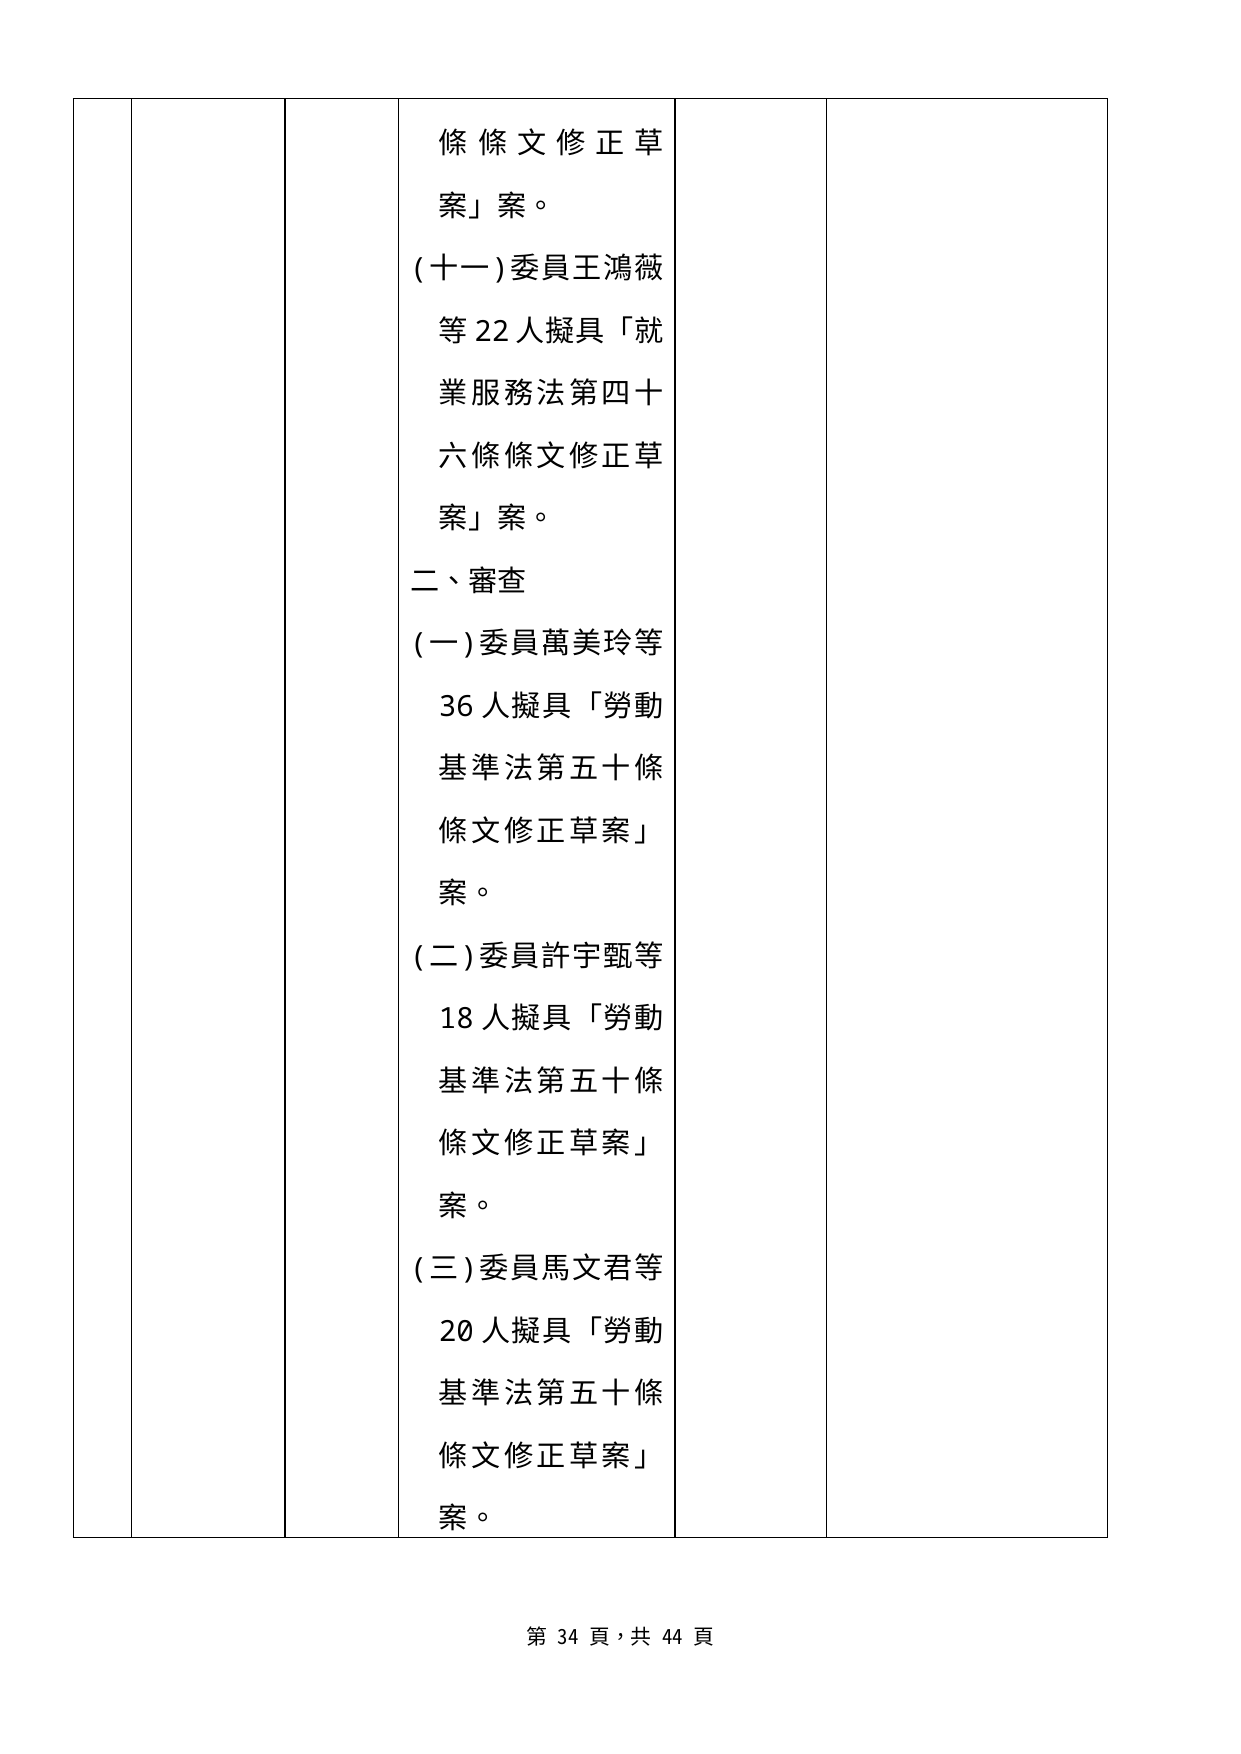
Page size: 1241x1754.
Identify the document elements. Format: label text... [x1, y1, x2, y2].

table_cell [286, 99, 398, 1537]
table_cell [74, 99, 131, 1537]
table_cell [132, 99, 284, 1537]
table_cell [827, 99, 1107, 1537]
table_cell 條條文修正草案」案。 (十一)委員王鴻薇等22人擬具「就業服務法第四十六條條文修正草案」案。 二、審查 (一)委員萬美玲等36人擬具「勞動基準法第五十條條文修正草案」案。 (二)委員許宇甄等18人擬具「勞動基準法第五十條條文修正草案」案。 (三)委員馬文君等20人擬具「勞動基準法第五十條條文修正草案」案。 [399, 99, 674, 1537]
table_cell [676, 99, 826, 1537]
